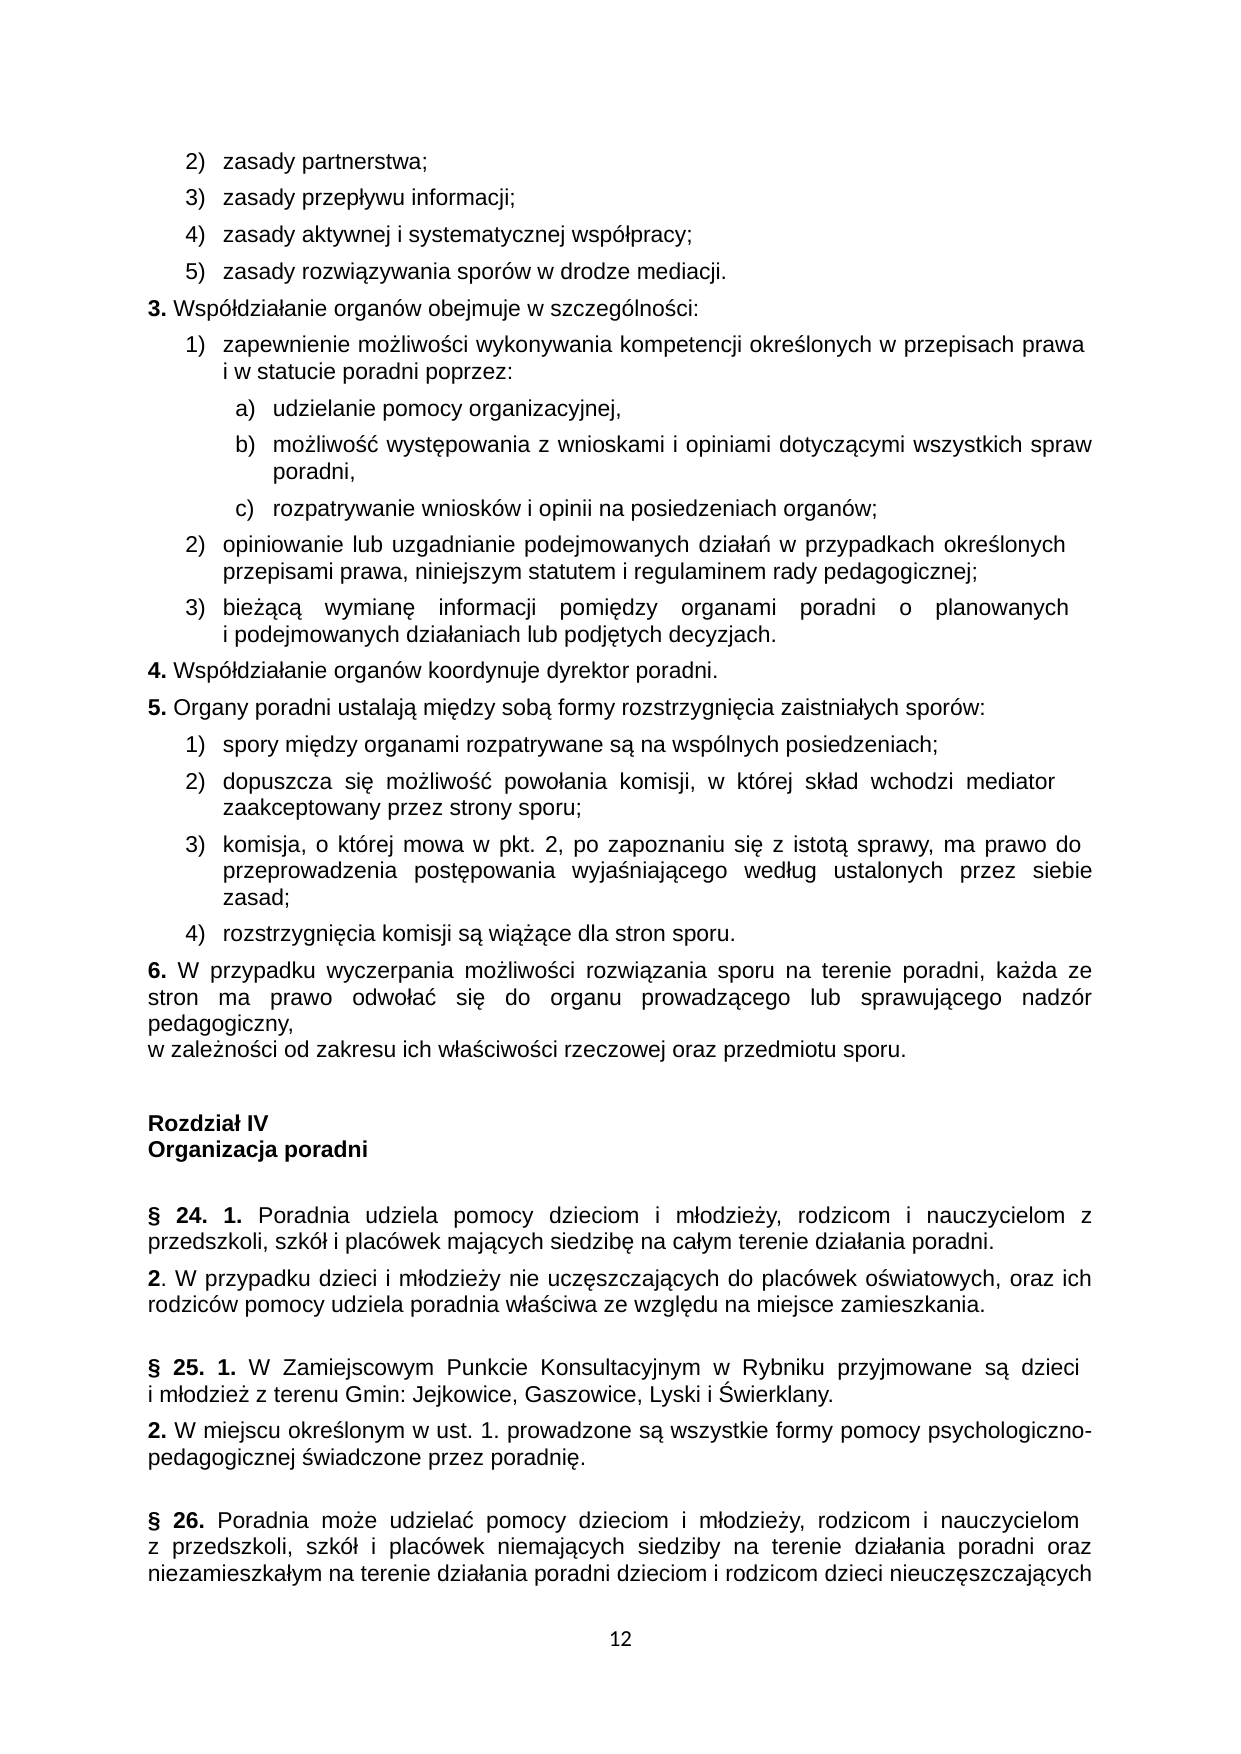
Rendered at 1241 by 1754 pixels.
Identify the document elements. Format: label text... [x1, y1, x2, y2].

list rozstrzygnięcia komisji są wiążące dla stron sporu. [185, 920, 1093, 947]
text 2. W przypadku dzieci i młodzieży nie uczęszczających do placówek oświatowych, oraz ich rodziców pomocy udziela poradnia właściwa ze względu na miejsce zamieszkania. [148, 1265, 1093, 1317]
text § 24. 1. Poradnia udziela pomocy dzieciom i młodzieży, rodzicom i nauczycielom z przedszkoli, szkół i placówek mających siedzibę na całym terenie działania poradni. [148, 1202, 1093, 1254]
list bieżącą wymianę informacji pomiędzy organami poradni o planowanych i podejmowanych działaniach lub podjętych decyzjach. [185, 594, 1093, 647]
list zasady aktywnej i systematycznej współpracy; [185, 221, 1093, 247]
text § 26. Poradnia może udzielać pomocy dzieciom i młodzieży, rodzicom i nauczycielom z przedszkoli, szkół i placówek niemających siedziby na terenie działania poradni oraz niezamieszkałym na terenie działania poradni dzieciom i rodzicom dzieci nieuczęszczających [148, 1481, 1093, 1586]
list dopuszcza się możliwość powołania komisji, w której skład wchodzi mediator zaakceptowany przez strony sporu; [185, 768, 1093, 821]
text 6. W przypadku wyczerpania możliwości rozwiązania sporu na terenie poradni, każda ze stron ma prawo odwołać się do organu prowadzącego lub sprawującego nadzór pedagogiczny, w zależności od zakresu ich właściwości rzeczowej oraz przedmiotu sporu. [148, 957, 1093, 1063]
text 2. W miejscu określonym w ust. 1. prowadzone są wszystkie formy pomocy psychologiczno-pedagogicznej świadczone przez poradnię. [148, 1417, 1093, 1470]
list zasady rozwiązywania sporów w drodze mediacji. [185, 258, 1093, 284]
list spory między organami rozpatrywane są na wspólnych posiedzeniach; [185, 731, 1093, 757]
text 5. Organy poradni ustalają między sobą formy rozstrzygnięcia zaistniałych sporów: [148, 694, 1093, 721]
list udzielanie pomocy organizacyjnej, [235, 394, 1093, 421]
text Rozdział IV Organizacja poradni [148, 1110, 1093, 1191]
list zasady przepływu informacji; [185, 184, 1093, 211]
list rozpatrywanie wniosków i opinii na posiedzeniach organów; [235, 494, 1093, 521]
text § 25. 1. W Zamiejscowym Punkcie Konsultacyjnym w Rybniku przyjmowane są dzieci i młodzież z terenu Gmin: Jejkowice, Gaszowice, Lyski i Świerklany. [148, 1328, 1093, 1407]
list możliwość występowania z wnioskami i opiniami dotyczącymi wszystkich spraw poradni, [235, 431, 1093, 484]
list zasady partnerstwa; [185, 148, 1093, 174]
list komisja, o której mowa w pkt. 2, po zapoznaniu się z istotą sprawy, ma prawo do przeprowadzenia postępowania wyjaśniającego według ustalonych przez siebie zasad; [185, 831, 1093, 910]
text 4. Współdziałanie organów koordynuje dyrektor poradni. [148, 657, 1093, 684]
list zapewnienie możliwości wykonywania kompetencji określonych w przepisach prawa i w statucie poradni poprzez: [185, 331, 1093, 384]
text 3. Współdziałanie organów obejmuje w szczególności: [148, 295, 1093, 321]
list opiniowanie lub uzgadnianie podejmowanych działań w przypadkach określonych przepisami prawa, niniejszym statutem i regulaminem rady pedagogicznej; [185, 531, 1093, 584]
